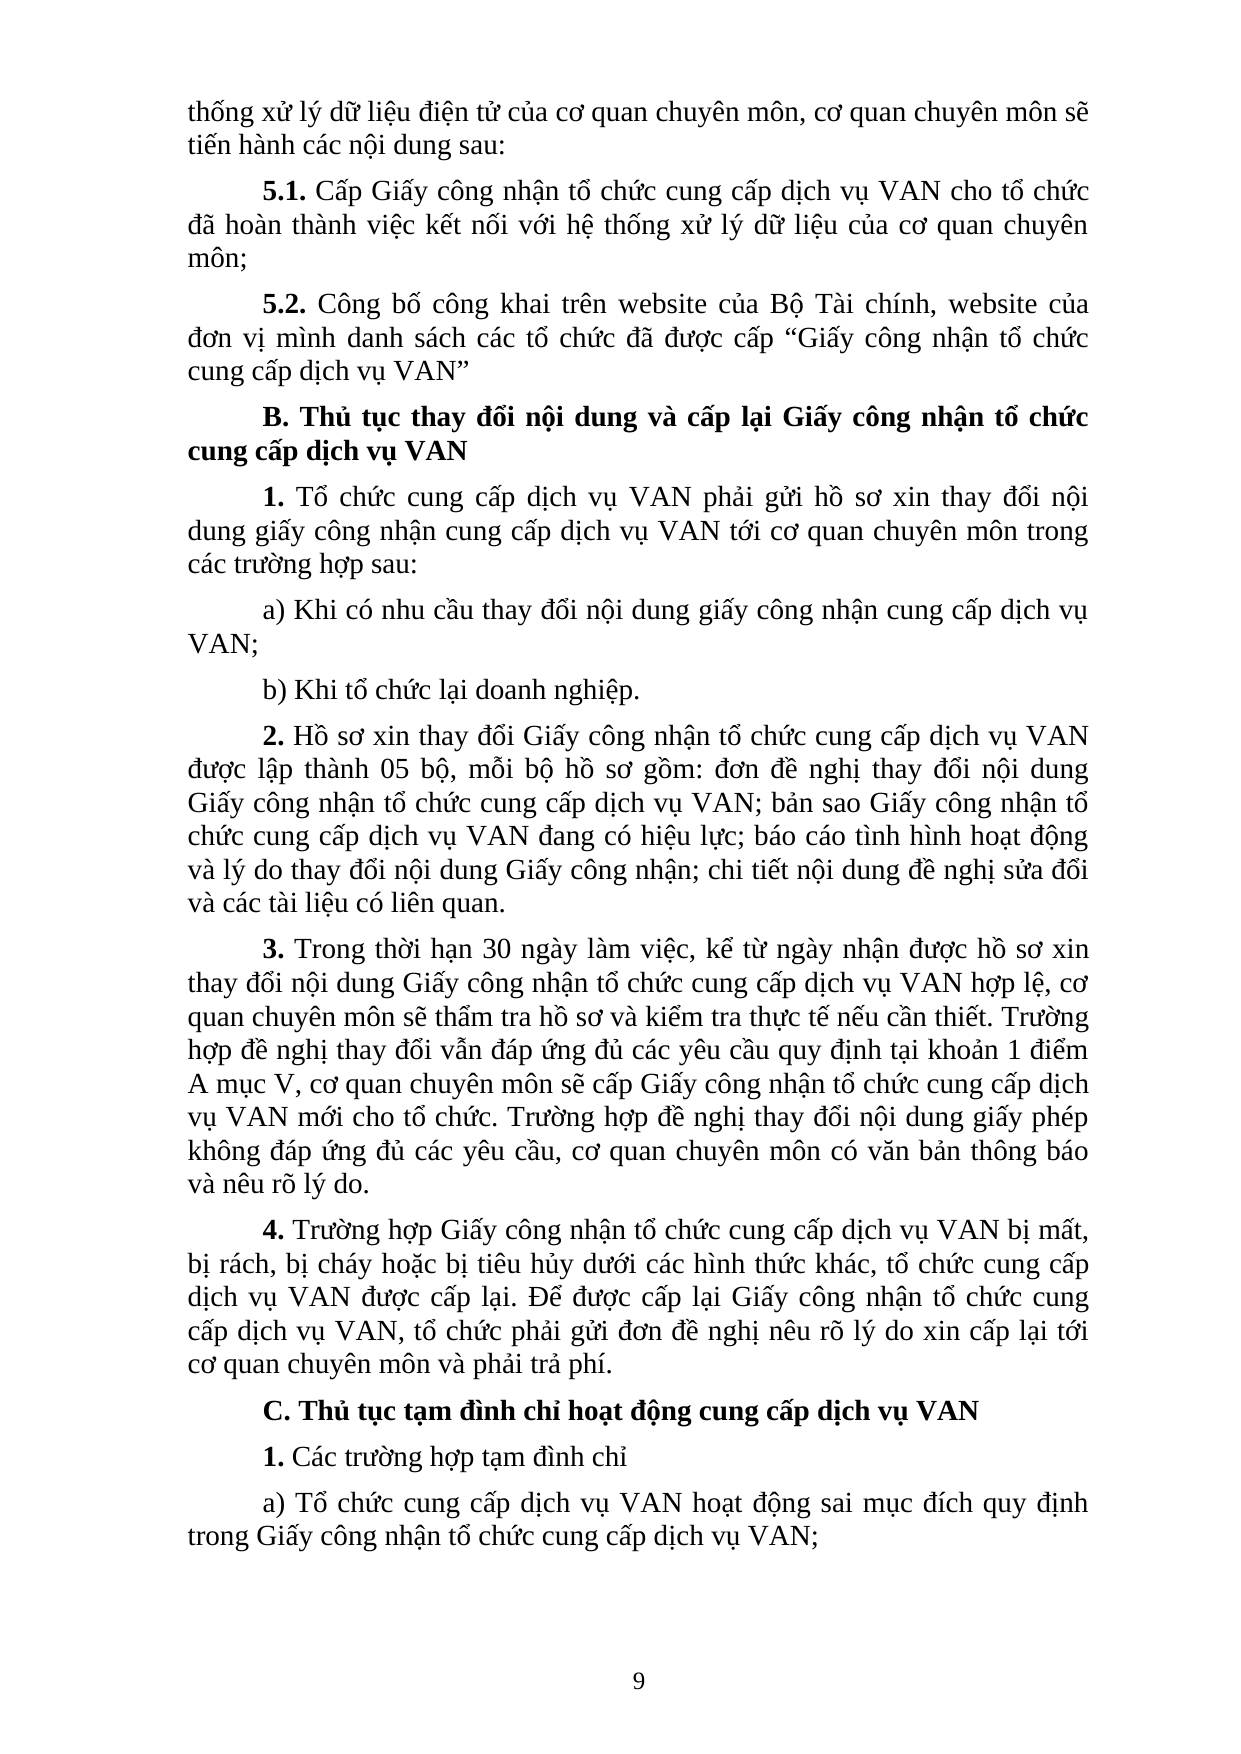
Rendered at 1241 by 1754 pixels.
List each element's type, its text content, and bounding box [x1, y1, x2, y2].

text 5.2. Công bố công khai trên website của Bộ Tài chính, website của đơn vị mình danh sách các tổ chức đã được cấp “Giấy công nhận tổ chức cung cấp dịch vụ VAN” [187, 286, 1090, 387]
text thống xử lý dữ liệu điện tử của cơ quan chuyên môn, cơ quan chuyên môn sẽ tiến hành các nội dung sau: [187, 94, 1090, 161]
text C. Thủ tục tạm đình chỉ hoạt động cung cấp dịch vụ VAN [187, 1393, 1090, 1426]
text B. Thủ tục thay đổi nội dung và cấp lại Giấy công nhận tổ chức cung cấp dịch vụ VAN [187, 399, 1090, 467]
text 3. Trong thời hạn 30 ngày làm việc, kể từ ngày nhận được hồ sơ xin thay đổi nội dung Giấy công nhận tổ chức cung cấp dịch vụ VAN hợp lệ, cơ quan chuyên môn sẽ thẩm tra hồ sơ và kiểm tra thực tế nếu cần thiết. Trường hợp đề nghị thay đổi vẫn đáp ứng đủ các yêu cầu quy định tại khoản 1 điểm A mục V, cơ quan chuyên môn sẽ cấp Giấy công nhận tổ chức cung cấp dịch vụ VAN mới cho tổ chức. Trường hợp đề nghị thay đổi nội dung giấy phép không đáp ứng đủ các yêu cầu, cơ quan chuyên môn có văn bản thông báo và nêu rõ lý do. [187, 932, 1090, 1200]
text 4. Trường hợp Giấy công nhận tổ chức cung cấp dịch vụ VAN bị mất, bị rách, bị cháy hoặc bị tiêu hủy dưới các hình thức khác, tổ chức cung cấp dịch vụ VAN được cấp lại. Để được cấp lại Giấy công nhận tổ chức cung cấp dịch vụ VAN, tổ chức phải gửi đơn đề nghị nêu rõ lý do xin cấp lại tới cơ quan chuyên môn và phải trả phí. [187, 1212, 1090, 1380]
text 5.1. Cấp Giấy công nhận tổ chức cung cấp dịch vụ VAN cho tổ chức đã hoàn thành việc kết nối với hệ thống xử lý dữ liệu của cơ quan chuyên môn; [187, 173, 1090, 274]
text 2. Hồ sơ xin thay đổi Giấy công nhận tổ chức cung cấp dịch vụ VAN được lập thành 05 bộ, mỗi bộ hồ sơ gồm: đơn đề nghị thay đổi nội dung Giấy công nhận tổ chức cung cấp dịch vụ VAN; bản sao Giấy công nhận tổ chức cung cấp dịch vụ VAN đang có hiệu lực; báo cáo tình hình hoạt động và lý do thay đổi nội dung Giấy công nhận; chi tiết nội dung đề nghị sửa đổi và các tài liệu có liên quan. [187, 718, 1090, 919]
text b) Khi tổ chức lại doanh nghiệp. [262, 672, 1090, 705]
text a) Tổ chức cung cấp dịch vụ VAN hoạt động sai mục đích quy định trong Giấy công nhận tổ chức cung cấp dịch vụ VAN; [187, 1485, 1090, 1552]
text a) Khi có nhu cầu thay đổi nội dung giấy công nhận cung cấp dịch vụ VAN; [187, 592, 1090, 659]
text 1. Tổ chức cung cấp dịch vụ VAN phải gửi hồ sơ xin thay đổi nội dung giấy công nhận cung cấp dịch vụ VAN tới cơ quan chuyên môn trong các trường hợp sau: [187, 479, 1090, 580]
text 1. Các trường hợp tạm đình chỉ [187, 1439, 1090, 1472]
